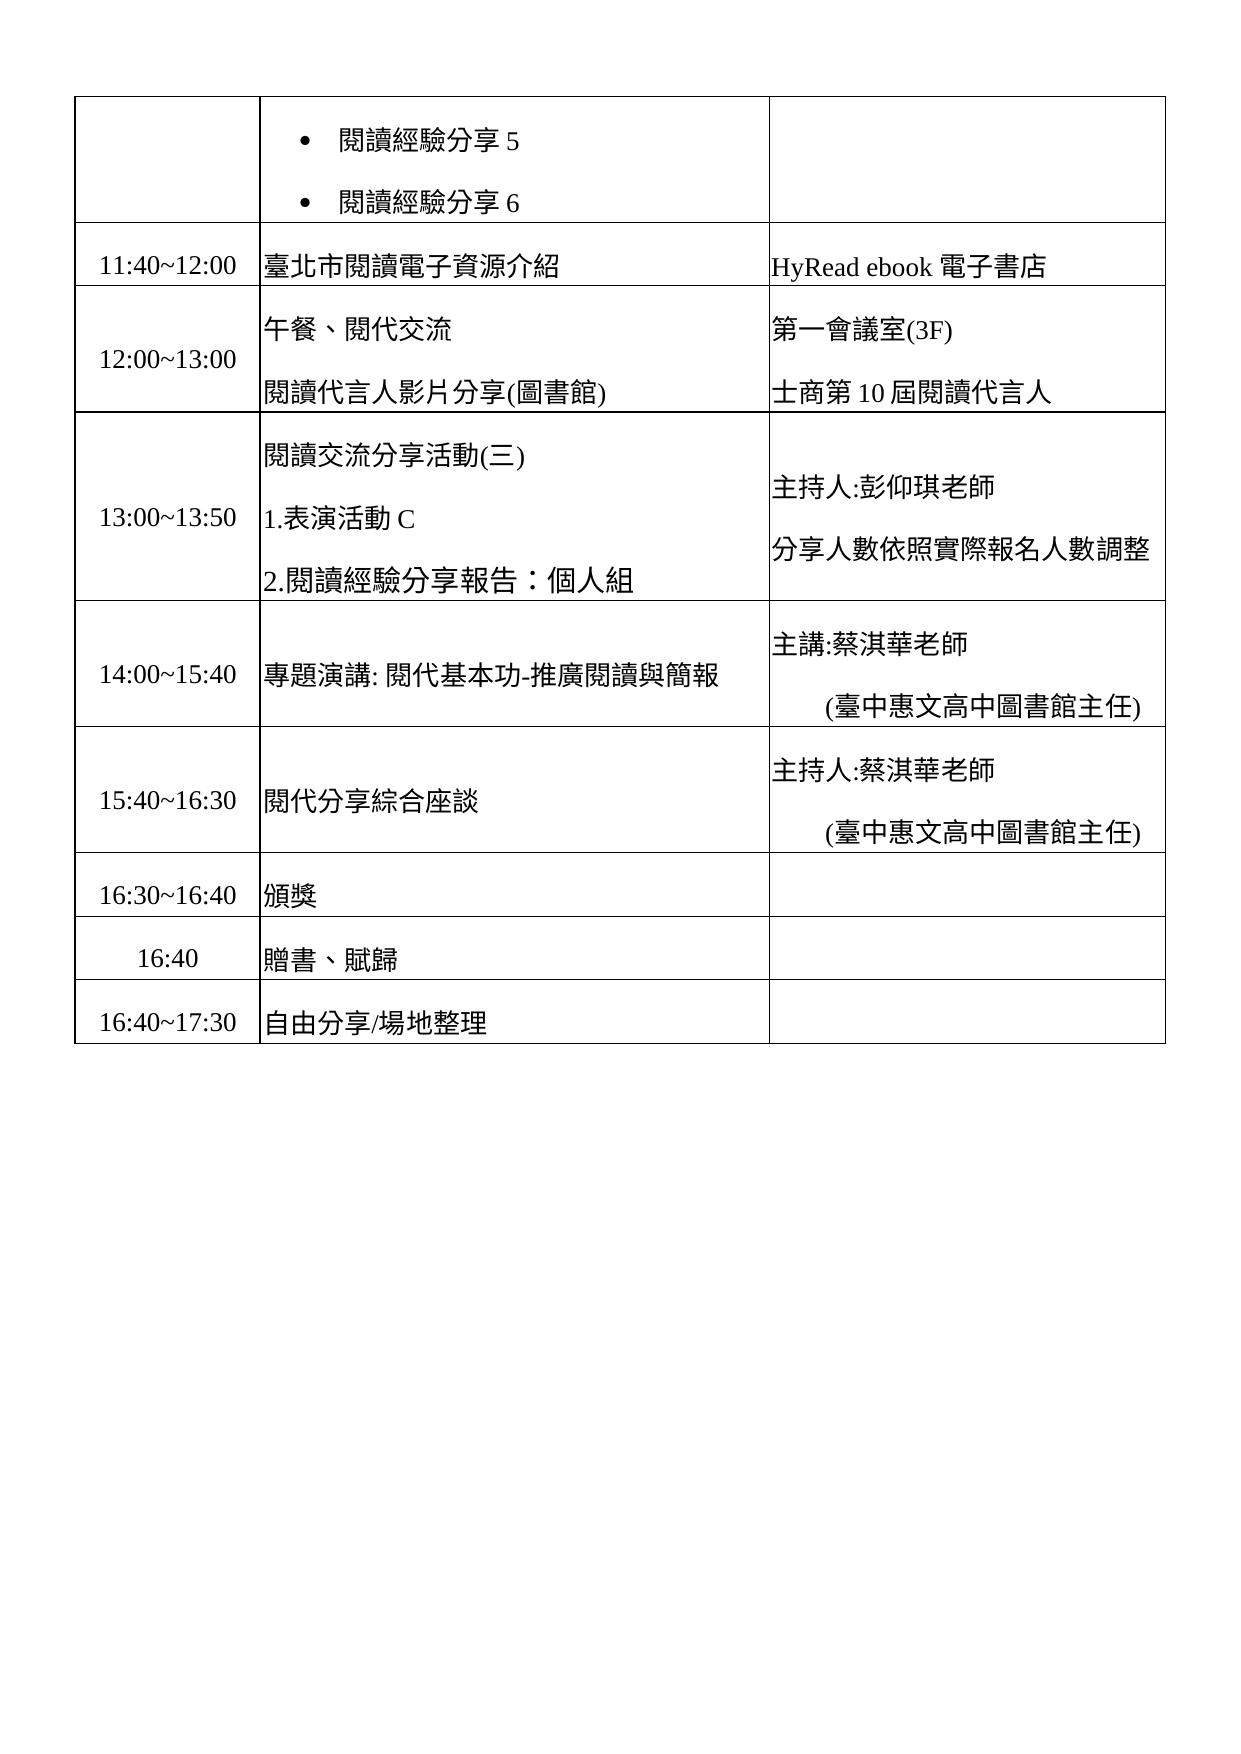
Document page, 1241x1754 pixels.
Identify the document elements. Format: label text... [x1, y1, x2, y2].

table_cell 閱讀交流分享活動(三) 1.表演活動C 2.閱讀經驗分享報告：個人組 [261, 413, 769, 600]
table_cell 頒獎 [261, 853, 769, 916]
table_cell 11:40~12:00 [76, 223, 259, 285]
table_cell 閱代分享綜合座談 [261, 727, 769, 852]
table_cell [770, 980, 1165, 1043]
table_cell 自由分享/場地整理 [261, 980, 769, 1043]
table_cell 閱讀交流分享活動(二) 1.表演活動B 2.閱讀經驗分享報告：團體組(二) 閱讀經驗分享4 閱讀經驗分享5 閱讀經驗分享6 [261, 97, 769, 222]
table_cell 午餐、閱代交流 閱讀代言人影片分享(圖書館) [261, 286, 769, 411]
table_cell [76, 97, 259, 222]
table_cell 贈書、賦歸 [261, 917, 769, 979]
table_cell 15:40~16:30 [76, 727, 259, 852]
table_cell 13:00~13:50 [76, 413, 259, 600]
table_cell 16:40~17:30 [76, 980, 259, 1043]
table_cell 專題演講: 閱代基本功-推廣閱讀與簡報 [261, 601, 769, 726]
table_cell 16:40 [76, 917, 259, 979]
table_cell [770, 917, 1165, 979]
table_cell [770, 853, 1165, 916]
table_cell 主持人:彭仰琪老師 分享人數依照實際報名人數調整 [770, 413, 1165, 600]
table_cell 主講:蔡淇華老師 (臺中惠文高中圖書館主任) [770, 601, 1165, 726]
table_cell 14:00~15:40 [76, 601, 259, 726]
table_cell 第一會議室(3F) 士商第10屆閱讀代言人 [770, 286, 1165, 411]
table_cell 主持人:蔡淇華老師 (臺中惠文高中圖書館主任) [770, 727, 1165, 852]
table_cell 12:00~13:00 [76, 286, 259, 411]
table_cell [770, 97, 1165, 222]
table_cell 臺北市閱讀電子資源介紹 [261, 223, 769, 285]
table_cell 16:30~16:40 [76, 853, 259, 916]
table_cell HyRead ebook 電子書店 [770, 223, 1165, 285]
